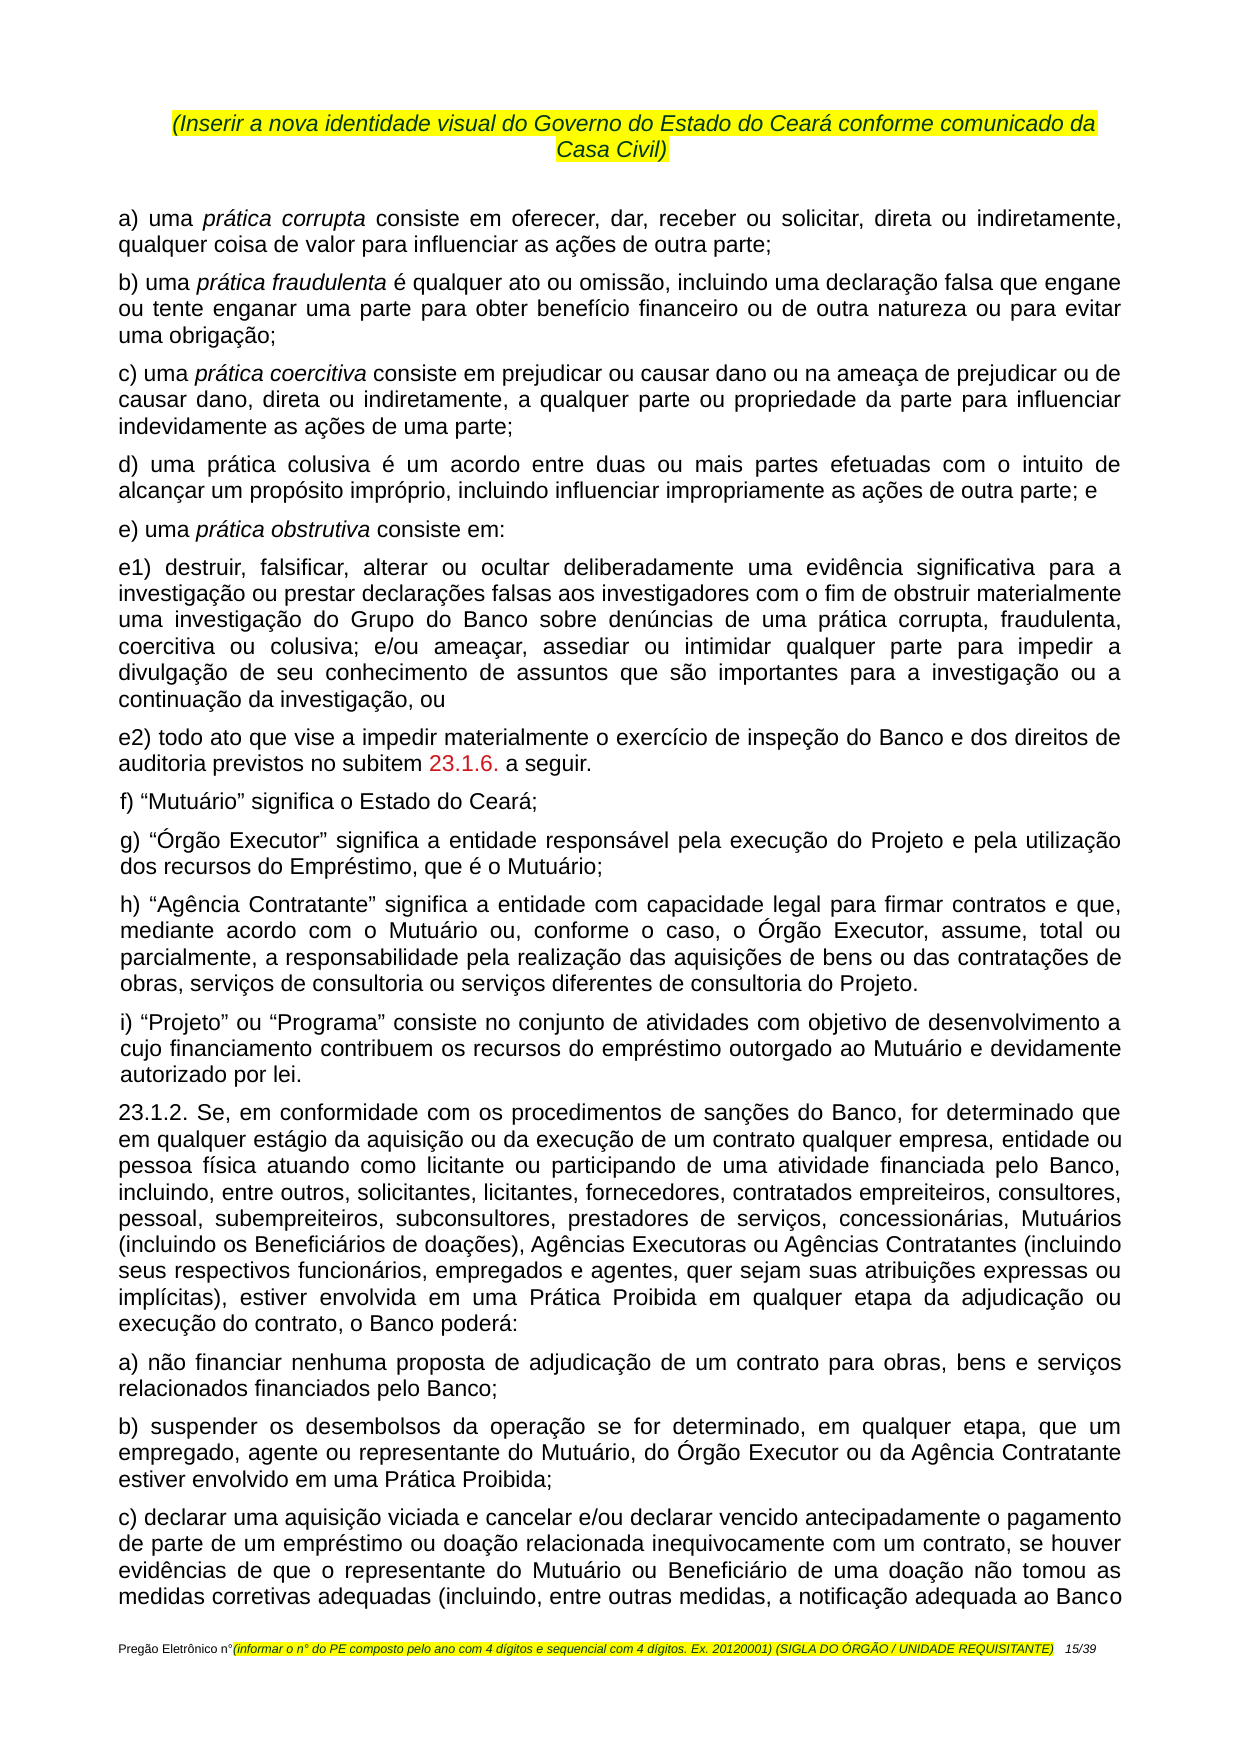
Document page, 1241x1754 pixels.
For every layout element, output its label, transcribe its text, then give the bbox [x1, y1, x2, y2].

text a) uma prática corrupta consiste em oferecer, dar, receber ou solicitar, direta ou indiretamente, qualquer coisa de valor para influenciar as ações de outra parte; [118, 204, 1122, 257]
text g) “Órgão Executor” significa a entidade responsável pela execução do Projeto e pela utilização dos recursos do Empréstimo, que é o Mutuário; [120, 827, 1122, 879]
text b) uma prática fraudulenta é qualquer ato ou omissão, incluindo uma declaração falsa que engane ou tente enganar uma parte para obter benefício financeiro ou de outra natureza ou para evitar uma obrigação; [118, 269, 1122, 348]
text e) uma prática obstrutiva consiste em: [118, 516, 1122, 542]
text 23.1.2. Se, em conformidade com os procedimentos de sanções do Banco, for determinado que em qualquer estágio da aquisição ou da execução de um contrato qualquer empresa, entidade ou pessoa física atuando como licitante ou participando de uma atividade financiada pelo Banco, incluindo, entre outros, solicitantes, licitantes, fornecedores, contratados empreiteiros, consultores, pessoal, subempreiteiros, subconsultores, prestadores de serviços, concessionárias, Mutuários (incluindo os Beneficiários de doações), Agências Executoras ou Agências Contratantes (incluindo seus respectivos funcionários, empregados e agentes, quer sejam suas atribuições expressas ou implícitas), estiver envolvida em uma Prática Proibida em qualquer etapa da adjudicação ou execução do contrato, o Banco poderá: [118, 1099, 1122, 1337]
text d) uma prática colusiva é um acordo entre duas ou mais partes efetuadas com o intuito de alcançar um propósito impróprio, incluindo influenciar impropriamente as ações de outra parte; e [118, 451, 1122, 504]
text h) “Agência Contratante” significa a entidade com capacidade legal para firmar contratos e que, mediante acordo com o Mutuário ou, conforme o caso, o Órgão Executor, assume, total ou parcialmente, a responsabilidade pela realização das aquisições de bens ou das contratações de obras, serviços de consultoria ou serviços diferentes de consultoria do Projeto. [120, 891, 1122, 997]
text f) “Mutuário” significa o Estado do Ceará; [120, 788, 1122, 815]
text c) declarar uma aquisição viciada e cancelar e/ou declarar vencido antecipadamente o pagamento de parte de um empréstimo ou doação relacionada inequivocamente com um contrato, se houver evidências de que o representante do Mutuário ou Beneficiário de uma doação não tomou as medidas corretivas adequadas (incluindo, entre outras medidas, a notificação adequada ao Banco [118, 1504, 1122, 1609]
text e1) destruir, falsificar, alterar ou ocultar deliberadamente uma evidência significativa para a investigação ou prestar declarações falsas aos investigadores com o fim de obstruir materialmente uma investigação do Grupo do Banco sobre denúncias de uma prática corrupta, fraudulenta, coercitiva ou colusiva; e/ou ameaçar, assediar ou intimidar qualquer parte para impedir a divulgação de seu conhecimento de assuntos que são importantes para a investigação ou a continuação da investigação, ou [118, 554, 1122, 712]
text c) uma prática coercitiva consiste em prejudicar ou causar dano ou na ameaça de prejudicar ou de causar dano, direta ou indiretamente, a qualquer parte ou propriedade da parte para influenciar indevidamente as ações de uma parte; [118, 360, 1122, 439]
text e2) todo ato que vise a impedir materialmente o exercício de inspeção do Banco e dos direitos de auditoria previstos no subitem 23.1.6. a seguir. [118, 724, 1122, 776]
text b) suspender os desembolsos da operação se for determinado, em qualquer etapa, que um empregado, agente ou representante do Mutuário, do Órgão Executor ou da Agência Contratante estiver envolvido em uma Prática Proibida; [118, 1413, 1122, 1492]
text a) não financiar nenhuma proposta de adjudicação de um contrato para obras, bens e serviços relacionados financiados pelo Banco; [118, 1348, 1122, 1401]
text i) “Projeto” ou “Programa” consiste no conjunto de atividades com objetivo de desenvolvimento a cujo financiamento contribuem os recursos do empréstimo outorgado ao Mutuário e devidamente autorizado por lei. [120, 1008, 1122, 1087]
